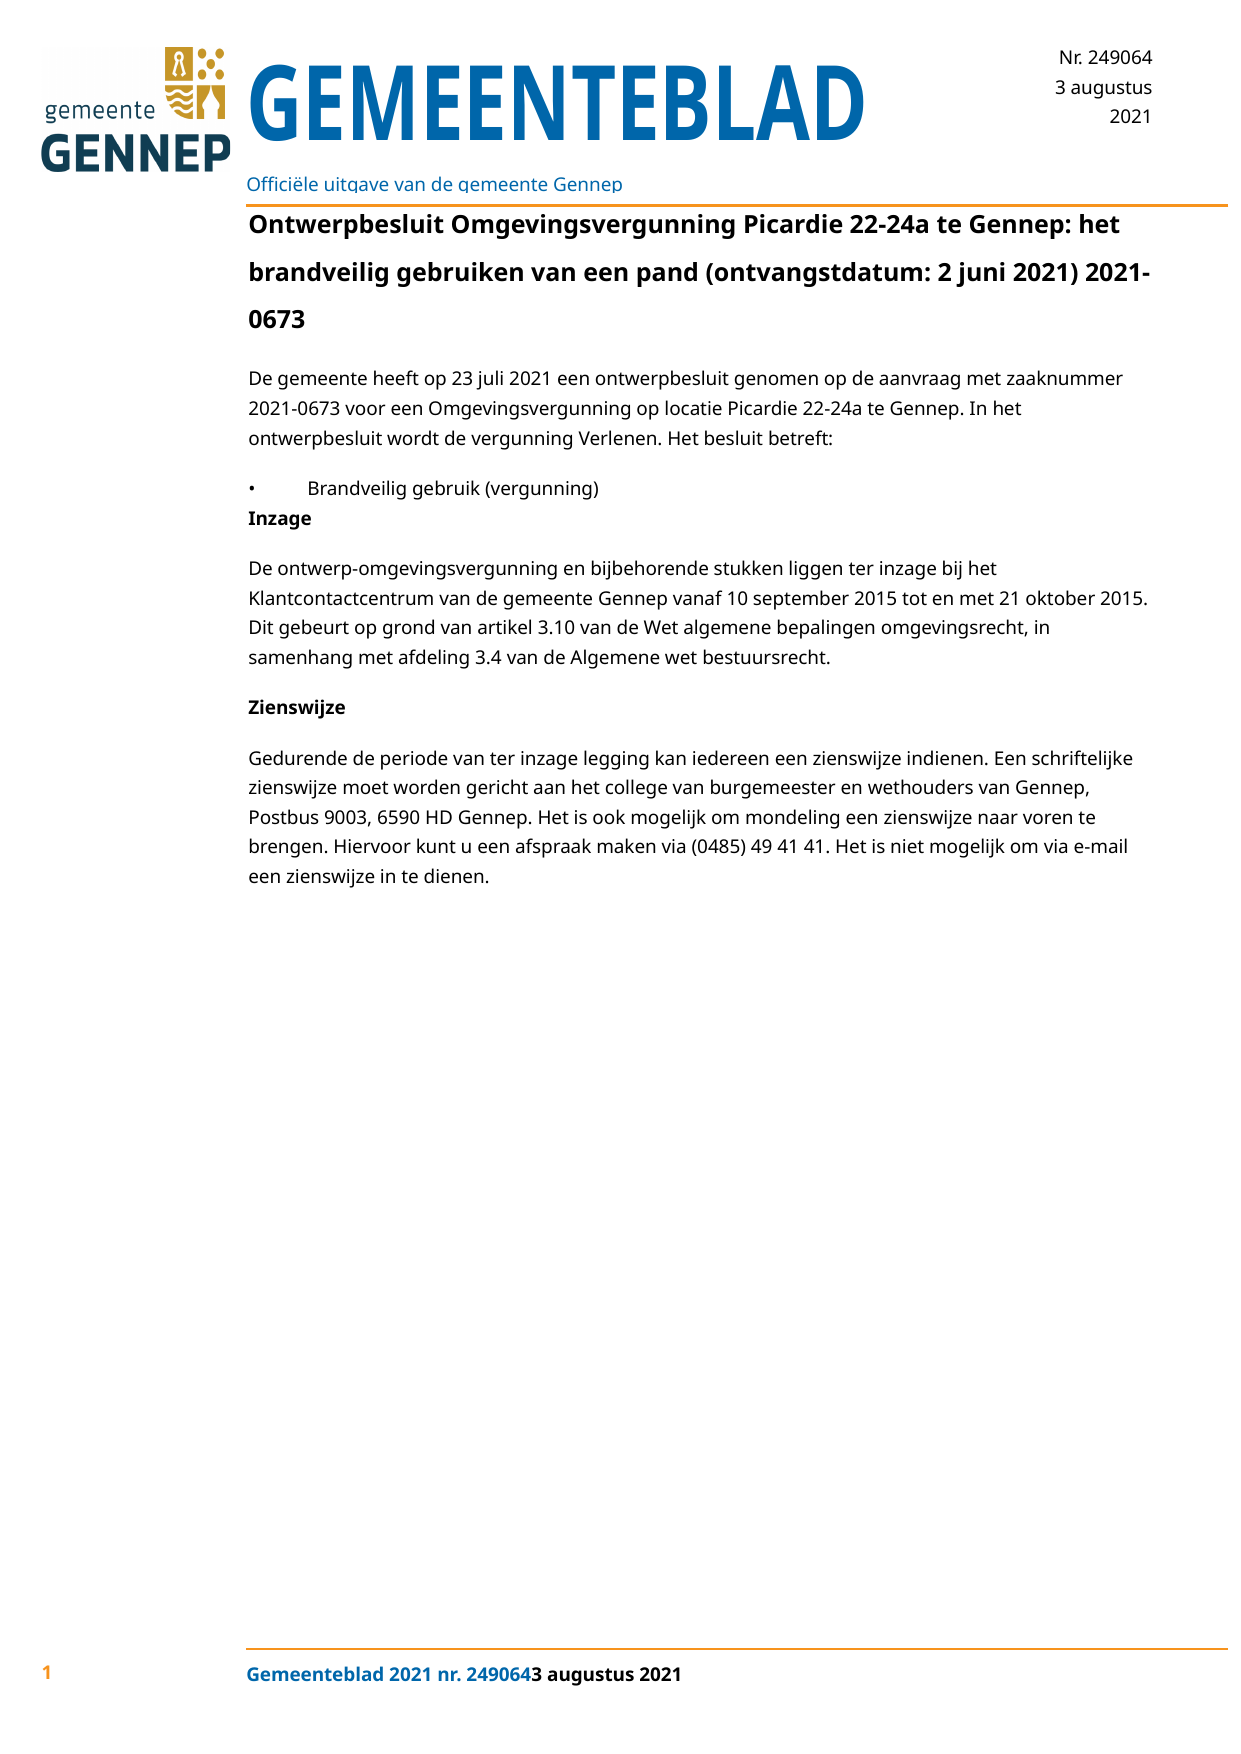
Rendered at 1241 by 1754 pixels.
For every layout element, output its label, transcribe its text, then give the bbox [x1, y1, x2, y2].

text Inzage [248, 505, 1152, 530]
text Ontwerpbesluit Omgevingsvergunning Picardie 22-24a te Gennep: het brandveilig gebruiken van een pand (ontvangstdatum: 2 juni 2021) 2021-0673 [248, 207, 1152, 336]
text De ontwerp-omgevingsvergunning en bijbehorende stukken liggen ter inzage bij het Klantcontactcentrum van de gemeente Gennep vanaf 10 september 2015 tot en met 21 oktober 2015. Dit gebeurt op grond van artikel 3.10 van de Wet algemene bepalingen omgevingsrecht, in samenhang met afdeling 3.4 van de Algemene wet bestuursrecht. [248, 555, 1152, 669]
text Zienswijze [248, 694, 1152, 720]
text De gemeente heeft op 23 juli 2021 een ontwerpbesluit genomen op de aanvraag met zaaknummer 2021-0673 voor een Omgevingsvergunning op locatie Picardie 22-24a te Gennep. In het ontwerpbesluit wordt de vergunning Verlenen. Het besluit betreft: [248, 366, 1152, 450]
list Brandveilig gebruik (vergunning) [248, 475, 1152, 501]
picture [41, 47, 231, 172]
text Gedurende de periode van ter inzage legging kan iedereen een zienswijze indienen. Een schriftelijke zienswijze moet worden gericht aan het college van burgemeester en wethouders van Gennep, Postbus 9003, 6590 HD Gennep. Het is ook mogelijk om mondeling een zienswijze naar voren te brengen. Hiervoor kunt u een afspraak maken via (0485) 49 41 41. Het is niet mogelijk om via e-mail een zienswijze in te dienen. [248, 745, 1152, 889]
